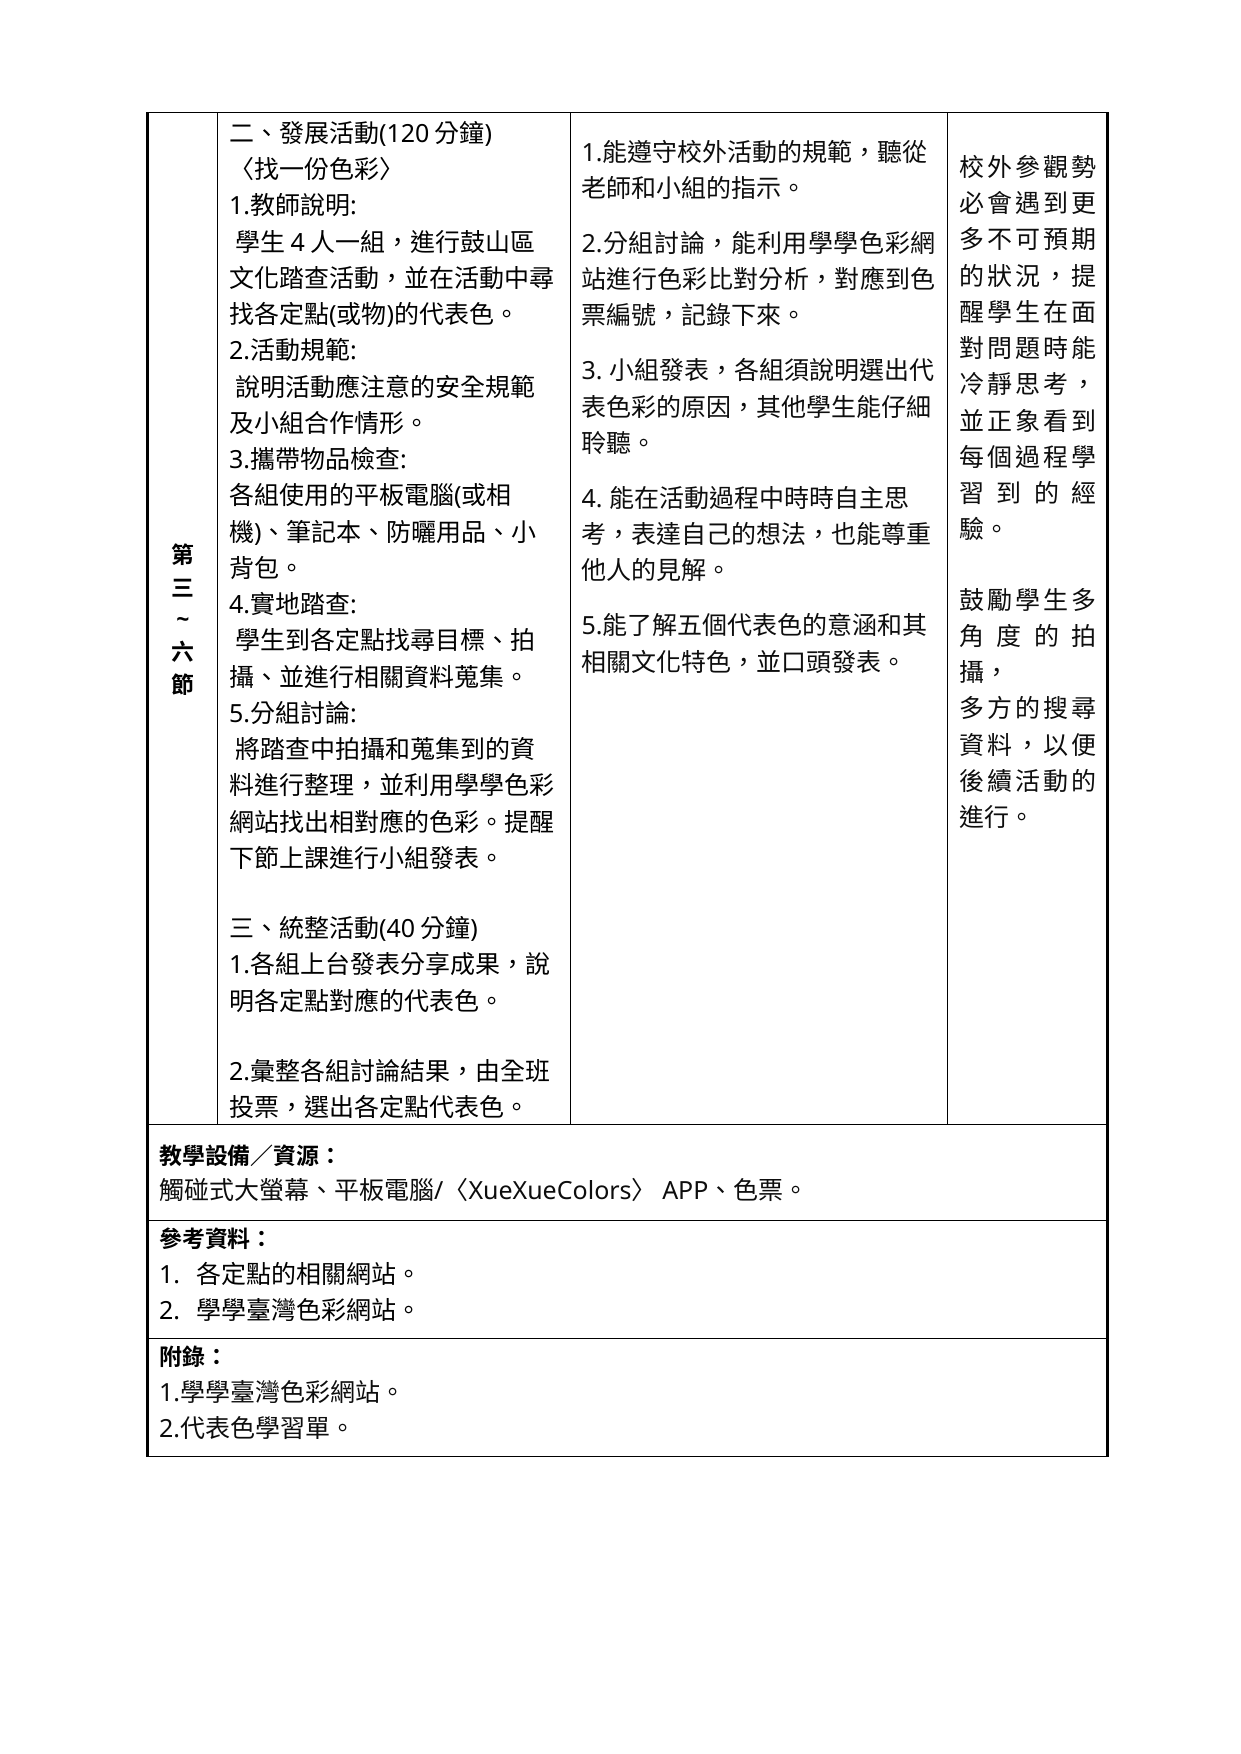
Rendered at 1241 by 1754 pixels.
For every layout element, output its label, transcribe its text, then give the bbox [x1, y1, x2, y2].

table_cell 校外參觀勢必會遇到更多不可預期的狀況，提醒學生在面對問題時能冷靜思考，並正象看到每個過程學習到的經驗。 鼓勵學生多角度的拍攝， 多方的搜尋資料，以便後續活動的進行。 [948, 113, 1106, 1124]
table_cell 1.能遵守校外活動的規範，聽從老師和小組的指示。 2.分組討論，能利用學學色彩網站進行色彩比對分析，對應到色票編號，記錄下來。 3. 小組發表，各組須說明選出代表色彩的原因，其他學生能仔細聆聽。 4. 能在活動過程中時時自主思考，表達自己的想法，也能尊重他人的見解。 5.能了解五個代表色的意涵和其相關文化特色，並口頭發表。 [571, 113, 947, 1124]
table_cell 教學設備／資源： 觸碰式大螢幕、平板電腦/〈XueXueColors〉 APP、色票。 [149, 1125, 1106, 1220]
table_cell 第三~六節 [149, 113, 217, 1124]
table_cell 參考資料： 各定點的相關網站。 學學臺灣色彩網站。 [149, 1221, 1106, 1338]
table_cell 附錄： 1.學學臺灣色彩網站。 2.代表色學習單。 [149, 1339, 1106, 1456]
table_cell 二、發展活動(120分鐘) 〈找一份色彩〉 1.教師說明: 學生4人一組，進行鼓山區文化踏查活動，並在活動中尋找各定點(或物)的代表色。 2.活動規範: 說明活動應注意的安全規範及小組合作情形。 3.攜帶物品檢查: 各組使用的平板電腦(或相機)、筆記本、防曬用品、小背包。 4.實地踏查: 學生到各定點找尋目標、拍攝、並進行相關資料蒐集。 5.分組討論: 將踏查中拍攝和蒐集到的資料進行整理，並利用學學色彩網站找出相對應的色彩。提醒下節上課進行小組發表。 三、統整活動(40分鐘) 1.各組上台發表分享成果，說明各定點對應的代表色。 2.彙整各組討論結果，由全班投票，選出各定點代表色。 [218, 113, 570, 1124]
